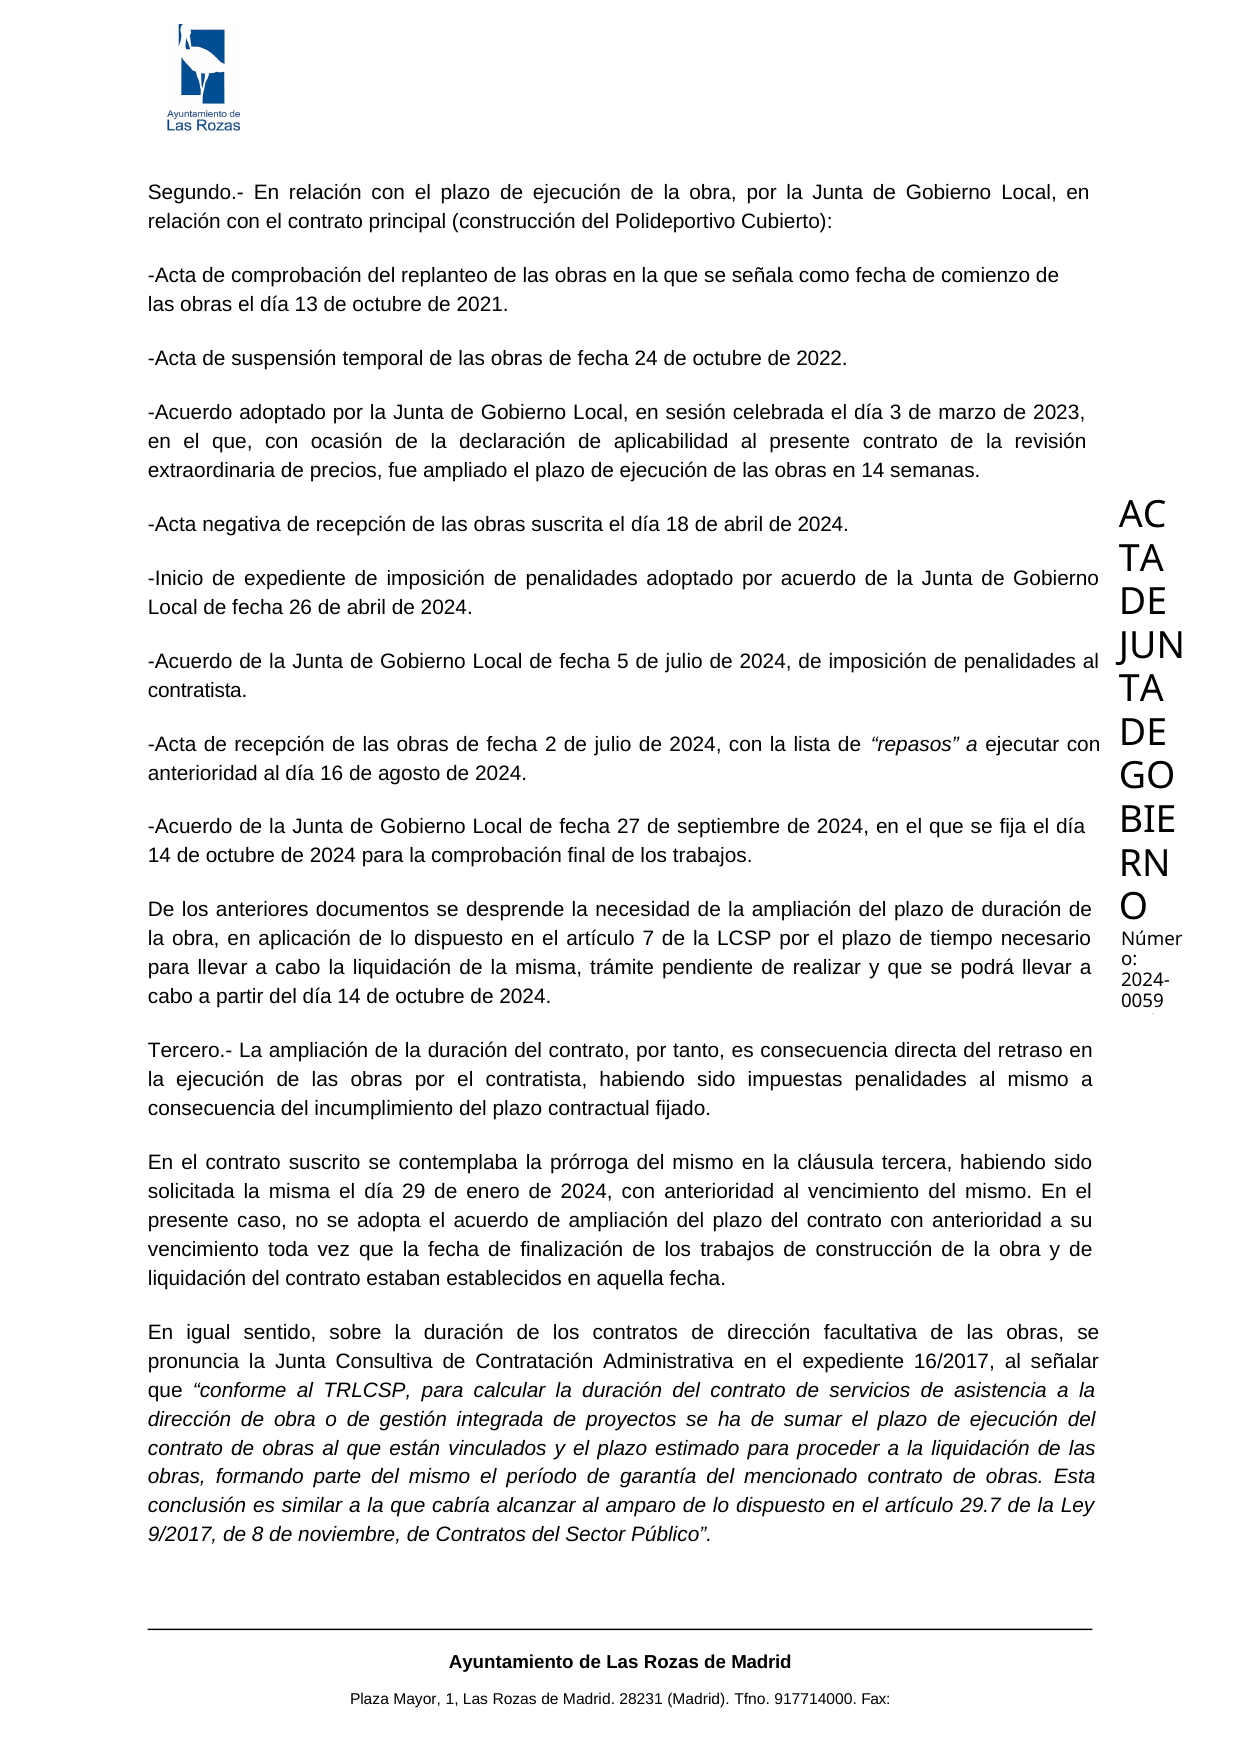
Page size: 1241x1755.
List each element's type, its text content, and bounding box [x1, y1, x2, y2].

text -Acuerdo adoptado por la Junta de Gobierno Local, en sesión celebrada el día 3 de marzo de 2023, en el que, con ocasión de la declaración de aplicabilidad al presente contrato de la revisión extraordinaria de precios, fue ampliado el plazo de ejecución de las obras en 14 semanas. [148, 399, 1087, 481]
text -Acuerdo de la Junta de Gobierno Local de fecha 27 de septiembre de 2024, en el que se fija el día 14 de octubre de 2024 para la comprobación final de los trabajos. [148, 814, 1087, 867]
text Número: 2024-0059 Fecha: 14/10/2024 [1121, 928, 1185, 1013]
text -Acta de recepción de las obras de fecha 2 de julio de 2024, con la lista de “repasos” a ejecutar con anterioridad al día 16 de agosto de 2024. [148, 731, 1100, 784]
text -Acta negativa de recepción de las obras suscrita el día 18 de abril de 2024. [148, 511, 1117, 535]
text Segundo.- En relación con el plazo de ejecución de la obra, por la Junta de Gobierno Local, en relación con el contrato principal (construcción del Polideportivo Cubierto): [148, 179, 1100, 232]
text -Acuerdo de la Junta de Gobierno Local de fecha 5 de julio de 2024, de imposición de penalidades al contratista. [148, 648, 1100, 701]
text En el contrato suscrito se contemplaba la prórroga del mismo en la cláusula tercera, habiendo sido solicitada la misma el día 29 de enero de 2024, con anterioridad al vencimiento del mismo. En el presente caso, no se adopta el acuerdo de ampliación del plazo del contrato con anterioridad a su vencimiento toda vez que la fecha de finalización de los trabajos de construcción de la obra y de liquidación del contrato estaban establecidos en aquella fecha. [148, 1150, 1093, 1290]
text De los anteriores documentos se desprende la necesidad de la ampliación del plazo de duración de la obra, en aplicación de lo dispuesto en el artículo 7 de la LCSP por el plazo de tiempo necesario para llevar a cabo la liquidación de la misma, trámite pendiente de realizar y que se podrá llevar a cabo a partir del día 14 de octubre de 2024. [148, 897, 1093, 1008]
text Tercero.- La ampliación de la duración del contrato, por tanto, es consecuencia directa del retraso en la ejecución de las obras por el contratista, habiendo sido impuestas penalidades al mismo a consecuencia del incumplimiento del plazo contractual fijado. [148, 1038, 1093, 1120]
text -Acta de comprobación del replanteo de las obras en la que se señala como fecha de comienzo de las obras el día 13 de octubre de 2021. [148, 262, 1087, 315]
text -Acta de suspensión temporal de las obras de fecha 24 de octubre de 2022. [148, 345, 1222, 369]
text ACTA DE JUNTA DE GOBIERNO [1119, 493, 1185, 928]
text -Inicio de expediente de imposición de penalidades adoptado por acuerdo de la Junta de Gobierno Local de fecha 26 de abril de 2024. [148, 566, 1100, 618]
text En igual sentido, sobre la duración de los contratos de dirección facultativa de las obras, se pronuncia la Junta Consultiva de Contratación Administrativa en el expediente 16/2017, al señalar que “conforme al TRLCSP, para calcular la duración del contrato de servicios de asistencia a la dirección de obra o de gestión integrada de proyectos se ha de sumar el plazo de ejecución del contrato de obras al que están vinculados y el plazo estimado para proceder a la liquidación de las obras, formando parte del mismo el período de garantía del mencionado contrato de obras. Esta conclusión es similar a la que cabría alcanzar al amparo de lo dispuesto en el artículo 29.7 de la Ley 9/2017, de 8 de noviembre, de Contratos del Sector Público”. [148, 1319, 1099, 1546]
